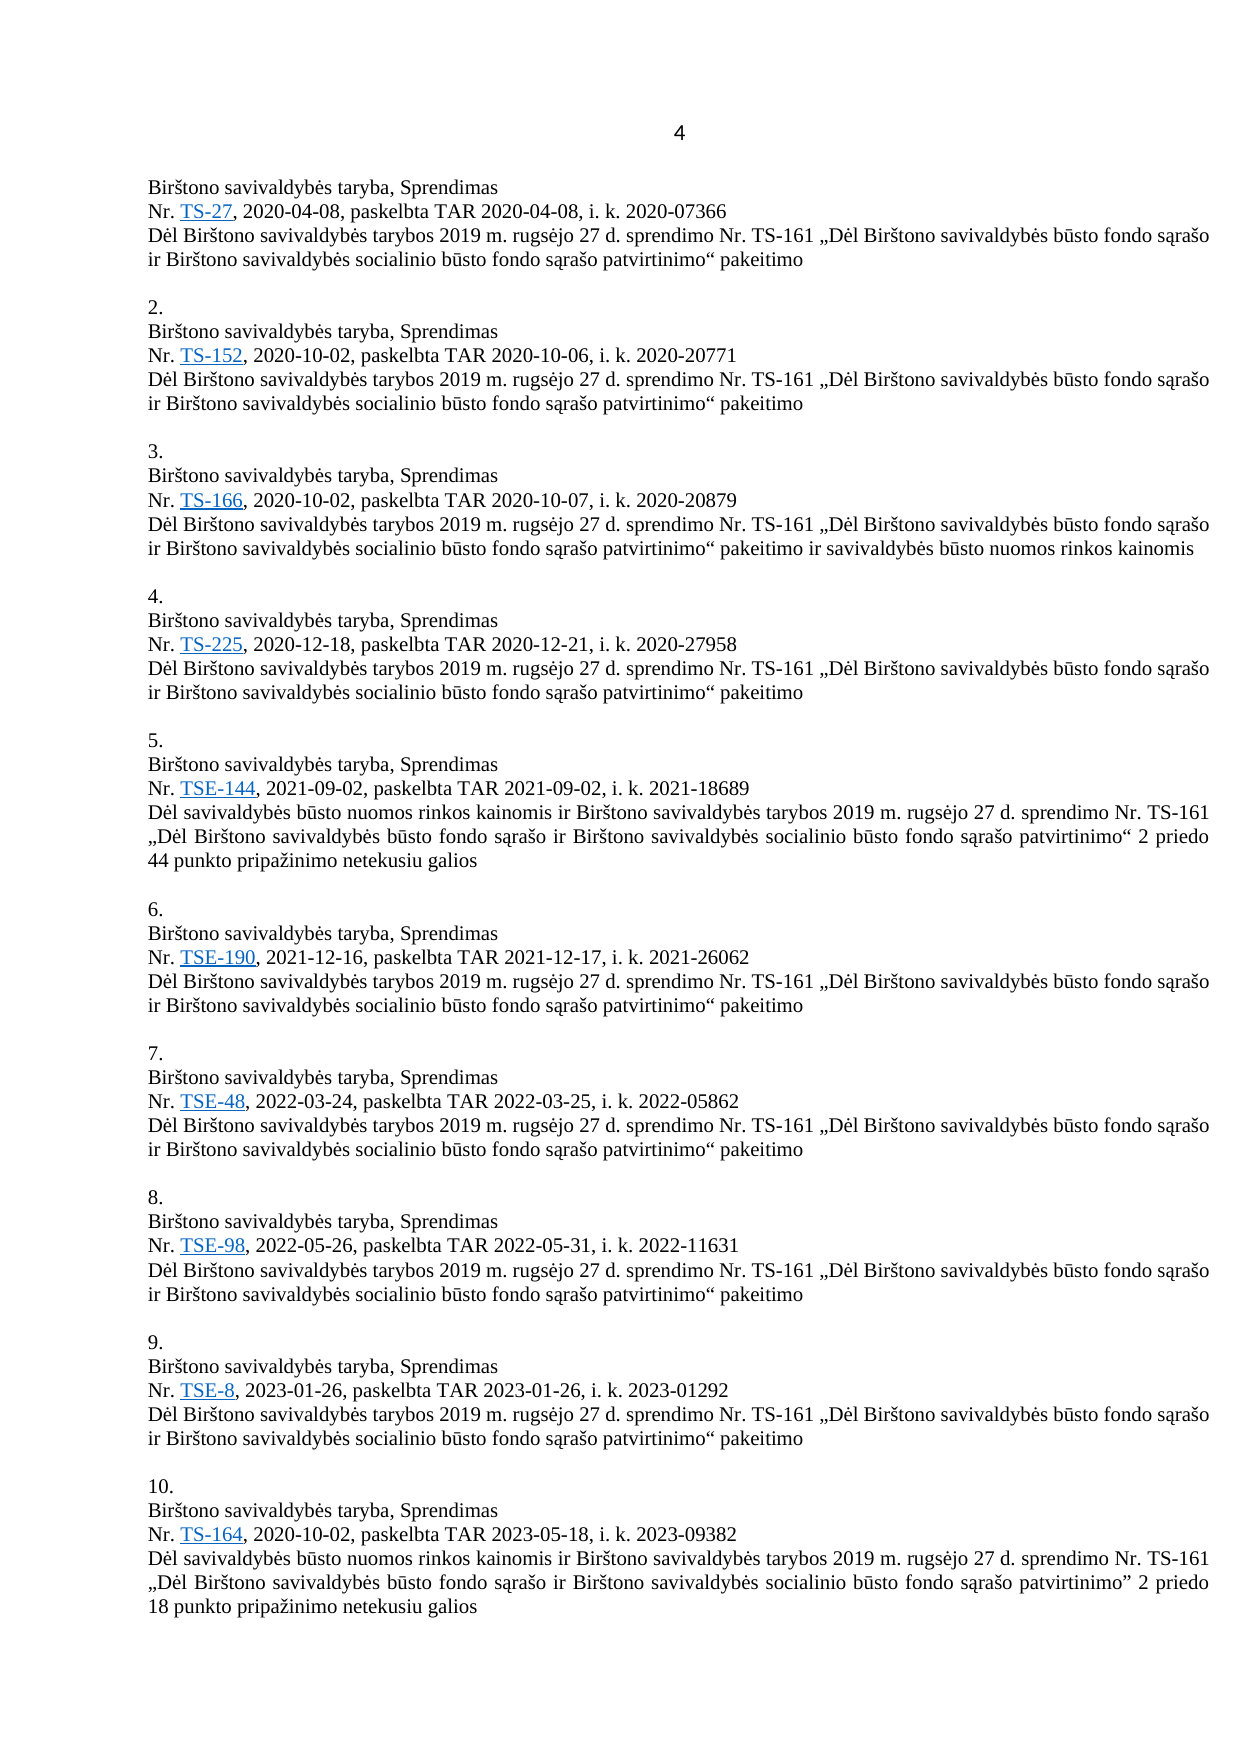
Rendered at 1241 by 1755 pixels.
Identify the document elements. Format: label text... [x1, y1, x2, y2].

text Birštono savivaldybės taryba, Sprendimas [148, 463, 1211, 487]
text Nr. TSE-98, 2022-05-26, paskelbta TAR 2022-05-31, i. k. 2022-11631 [148, 1233, 1211, 1257]
text Dėl Birštono savivaldybės tarybos 2019 m. rugsėjo 27 d. sprendimo Nr. TS-161 „Dėl Birštono savivaldybės būsto fondo sąrašo ir Birštono savivaldybės socialinio būsto fondo sąrašo patvirtinimo“ pakeitimo [148, 1113, 1211, 1161]
text Dėl savivaldybės būsto nuomos rinkos kainomis ir Birštono savivaldybės tarybos 2019 m. rugsėjo 27 d. sprendimo Nr. TS-161 „Dėl Birštono savivaldybės būsto fondo sąrašo ir Birštono savivaldybės socialinio būsto fondo sąrašo patvirtinimo” 2 priedo 18 punkto pripažinimo netekusiu galios [148, 1546, 1211, 1618]
text Birštono savivaldybės taryba, Sprendimas [148, 1354, 1211, 1378]
text Dėl Birštono savivaldybės tarybos 2019 m. rugsėjo 27 d. sprendimo Nr. TS-161 „Dėl Birštono savivaldybės būsto fondo sąrašo ir Birštono savivaldybės socialinio būsto fondo sąrašo patvirtinimo“ pakeitimo [148, 1402, 1211, 1450]
text Birštono savivaldybės taryba, Sprendimas [148, 175, 1211, 199]
text Dėl Birštono savivaldybės tarybos 2019 m. rugsėjo 27 d. sprendimo Nr. TS-161 „Dėl Birštono savivaldybės būsto fondo sąrašo ir Birštono savivaldybės socialinio būsto fondo sąrašo patvirtinimo“ pakeitimo [148, 1257, 1211, 1306]
text Birštono savivaldybės taryba, Sprendimas [148, 752, 1211, 776]
text Birštono savivaldybės taryba, Sprendimas [148, 608, 1211, 632]
text 7. [148, 1041, 1211, 1065]
text Dėl Birštono savivaldybės tarybos 2019 m. rugsėjo 27 d. sprendimo Nr. TS-161 „Dėl Birštono savivaldybės būsto fondo sąrašo ir Birštono savivaldybės socialinio būsto fondo sąrašo patvirtinimo“ pakeitimo [148, 223, 1211, 271]
text 5. [148, 728, 1211, 752]
text Birštono savivaldybės taryba, Sprendimas [148, 921, 1211, 945]
text Birštono savivaldybės taryba, Sprendimas [148, 319, 1211, 343]
text Dėl Birštono savivaldybės tarybos 2019 m. rugsėjo 27 d. sprendimo Nr. TS-161 „Dėl Birštono savivaldybės būsto fondo sąrašo ir Birštono savivaldybės socialinio būsto fondo sąrašo patvirtinimo“ pakeitimo ir savivaldybės būsto nuomos rinkos kainomis [148, 512, 1211, 560]
text 4. [148, 584, 1211, 608]
text Nr. TS-225, 2020-12-18, paskelbta TAR 2020-12-21, i. k. 2020-27958 [148, 632, 1211, 656]
text Dėl Birštono savivaldybės tarybos 2019 m. rugsėjo 27 d. sprendimo Nr. TS-161 „Dėl Birštono savivaldybės būsto fondo sąrašo ir Birštono savivaldybės socialinio būsto fondo sąrašo patvirtinimo“ pakeitimo [148, 656, 1211, 704]
text Dėl savivaldybės būsto nuomos rinkos kainomis ir Birštono savivaldybės tarybos 2019 m. rugsėjo 27 d. sprendimo Nr. TS-161 „Dėl Birštono savivaldybės būsto fondo sąrašo ir Birštono savivaldybės socialinio būsto fondo sąrašo patvirtinimo“ 2 priedo 44 punkto pripažinimo netekusiu galios [148, 800, 1211, 872]
text Birštono savivaldybės taryba, Sprendimas [148, 1498, 1211, 1522]
text 3. [148, 439, 1211, 463]
text Birštono savivaldybės taryba, Sprendimas [148, 1209, 1211, 1233]
text 6. [148, 897, 1211, 921]
text Dėl Birštono savivaldybės tarybos 2019 m. rugsėjo 27 d. sprendimo Nr. TS-161 „Dėl Birštono savivaldybės būsto fondo sąrašo ir Birštono savivaldybės socialinio būsto fondo sąrašo patvirtinimo“ pakeitimo [148, 367, 1211, 415]
text 10. [148, 1474, 1211, 1498]
text 2. [148, 295, 1211, 319]
text Nr. TSE-190, 2021-12-16, paskelbta TAR 2021-12-17, i. k. 2021-26062 [148, 945, 1211, 969]
text Dėl Birštono savivaldybės tarybos 2019 m. rugsėjo 27 d. sprendimo Nr. TS-161 „Dėl Birštono savivaldybės būsto fondo sąrašo ir Birštono savivaldybės socialinio būsto fondo sąrašo patvirtinimo“ pakeitimo [148, 969, 1211, 1017]
text 8. [148, 1185, 1211, 1209]
text Nr. TSE-144, 2021-09-02, paskelbta TAR 2021-09-02, i. k. 2021-18689 [148, 776, 1211, 800]
text Nr. TS-166, 2020-10-02, paskelbta TAR 2020-10-07, i. k. 2020-20879 [148, 487, 1211, 512]
text Nr. TS-164, 2020-10-02, paskelbta TAR 2023-05-18, i. k. 2023-09382 [148, 1522, 1211, 1546]
text Nr. TSE-48, 2022-03-24, paskelbta TAR 2022-03-25, i. k. 2022-05862 [148, 1089, 1211, 1113]
text Birštono savivaldybės taryba, Sprendimas [148, 1065, 1211, 1089]
text 9. [148, 1330, 1211, 1354]
text Nr. TSE-8, 2023-01-26, paskelbta TAR 2023-01-26, i. k. 2023-01292 [148, 1378, 1211, 1402]
text Nr. TS-152, 2020-10-02, paskelbta TAR 2020-10-06, i. k. 2020-20771 [148, 343, 1211, 367]
text Nr. TS-27, 2020-04-08, paskelbta TAR 2020-04-08, i. k. 2020-07366 [148, 199, 1211, 223]
